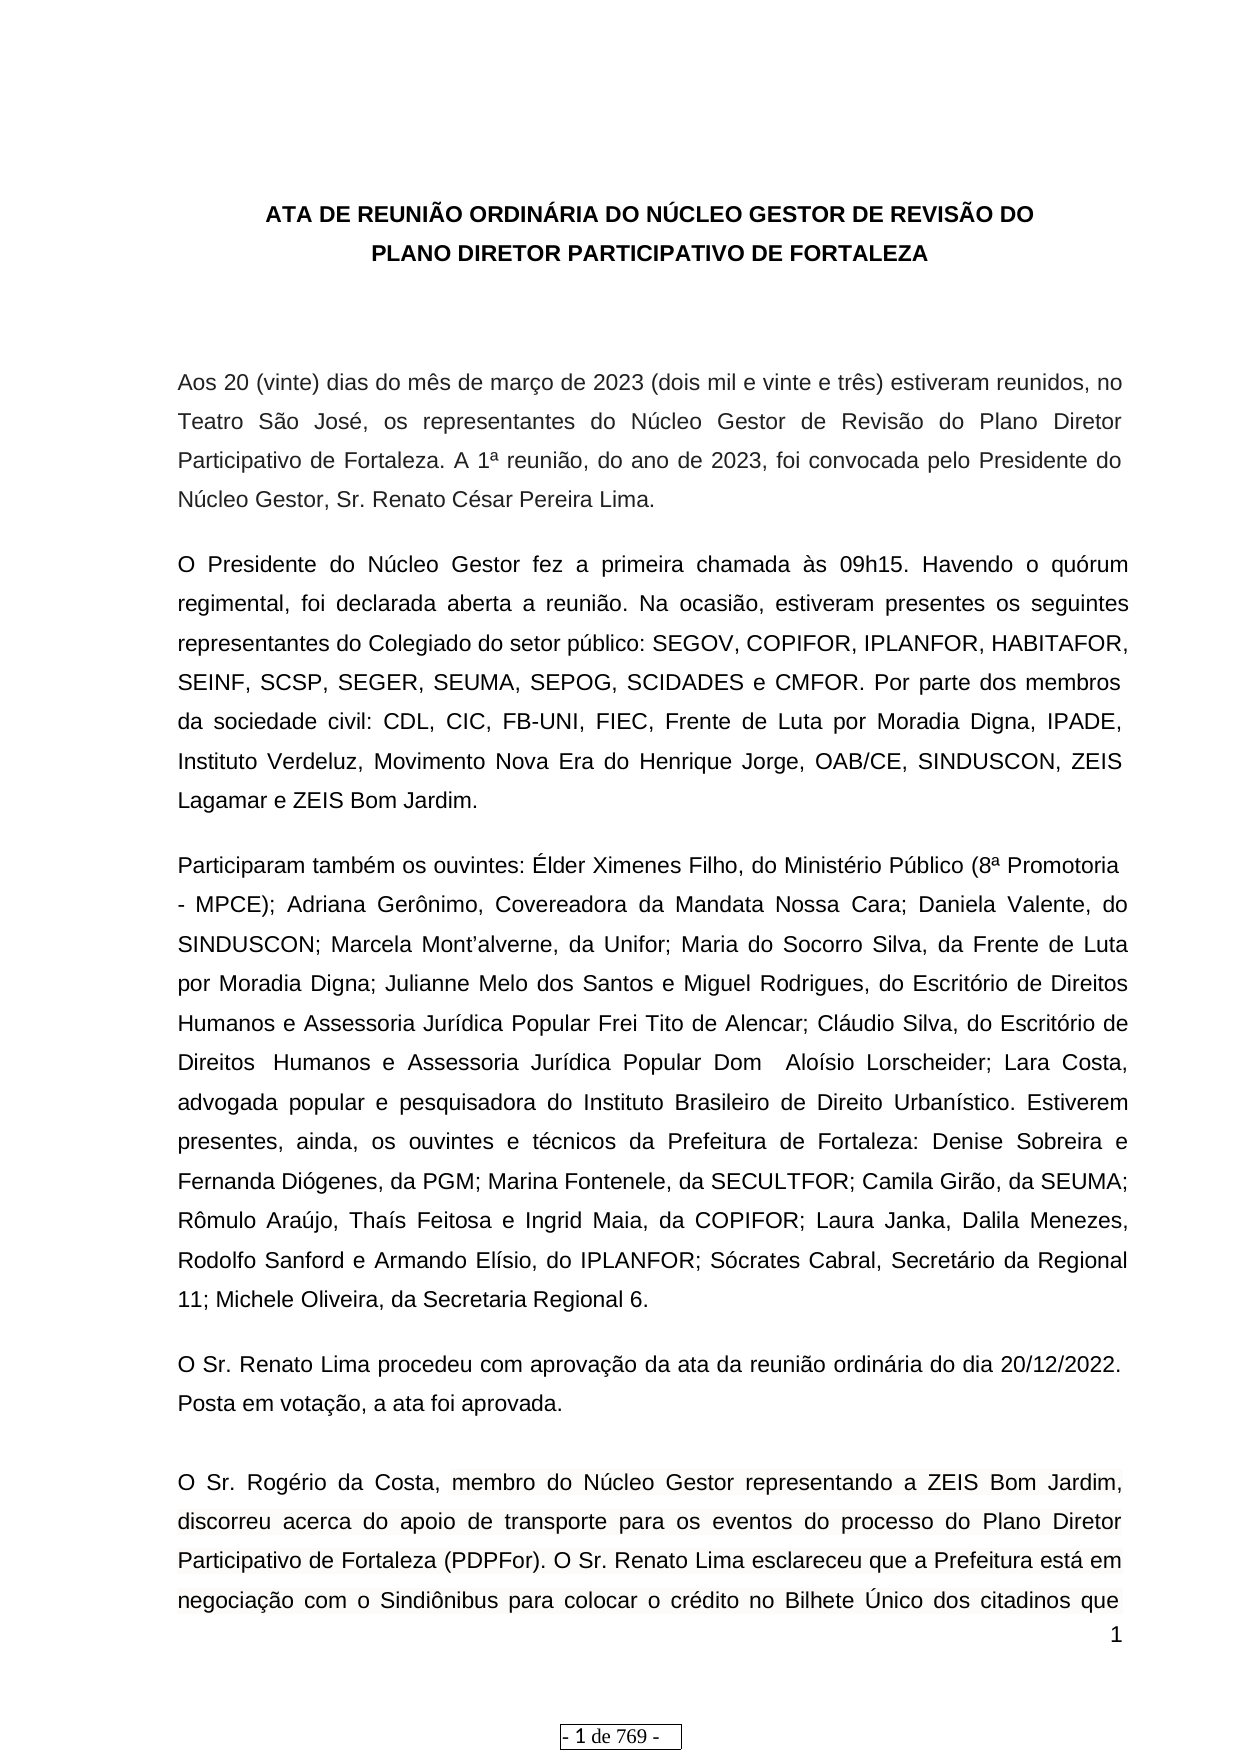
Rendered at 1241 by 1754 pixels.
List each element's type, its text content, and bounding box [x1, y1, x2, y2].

list MPCE); Adriana Gerônimo, Covereadora da Mandata Nossa Cara; Daniela Valente, do SINDUSCON; Marcela Mont’alverne, da Unifor; Maria do Socorro Silva, da Frente de Luta por Moradia Digna; Julianne Melo dos Santos e Miguel Rodrigues, do Escritório de Direitos Humanos e Assessoria Jurídica Popular Frei Tito de Alencar; Cláudio Silva, do Escritório de Direitos Humanos e Assessoria Jurídica Popular Dom Aloísio Lorscheider; Lara Costa, advogada popular e pesquisadora do Instituto Brasileiro de Direito Urbanístico. Estiverem presentes, ainda, os ouvintes e técnicos da Prefeitura de Fortaleza: Denise Sobreira e Fernanda Diógenes, da PGM; Marina Fontenele, da SECULTFOR; Camila Girão, da SEUMA; Rômulo Araújo, Thaís Feitosa e Ingrid Maia, da COPIFOR; Laura Janka, Dalila Menezes, Rodolfo Sanford e Armando Elísio, do IPLANFOR; Sócrates Cabral, Secretário da Regional 11; Michele Oliveira, da Secretaria Regional 6. [177, 891, 1128, 1312]
subtitle ATA DE REUNIÃO ORDINÁRIA DO NÚCLEO GESTOR DE REVISÃO DO PLANO DIRETOR PARTICIPATIVO DE FORTALEZA [222, 201, 1077, 266]
text 1 [167, 1626, 1122, 1647]
text Aos 20 (vinte) dias do mês de março de 2023 (dois mil e vinte e três) estiveram reunidos, no Teatro São José, os representantes do Núcleo Gestor de Revisão do Plano Diretor Participativo de Fortaleza. A 1ª reunião, do ano de 2023, foi convocada pelo Presidente do Núcleo Gestor, Sr. Renato César Pereira Lima. [177, 369, 1122, 513]
text Participaram também os ouvintes: Élder Ximenes Filho, do Ministério Público (8ª Promotoria [177, 852, 1122, 878]
text da sociedade civil: CDL, CIC, FB-UNI, FIEC, Frente de Luta por Moradia Digna, IPADE, Instituto Verdeluz, Movimento Nova Era do Henrique Jorge, OAB/CE, SINDUSCON, ZEIS Lagamar e ZEIS Bom Jardim. [177, 708, 1122, 813]
text O Sr. Rogério da Costa, membro do Núcleo Gestor representando a ZEIS Bom Jardim, discorreu acerca do apoio de transporte para os eventos do processo do Plano Diretor Participativo de Fortaleza (PDPFor). O Sr. Renato Lima esclareceu que a Prefeitura está em negociação com o Sindiônibus para colocar o crédito no Bilhete Único dos citadinos que [177, 1469, 1122, 1613]
text O Sr. Renato Lima procedeu com aprovação da ata da reunião ordinária do dia 20/12/2022. Posta em votação, a ata foi aprovada. [177, 1351, 1122, 1416]
text O Presidente do Núcleo Gestor fez a primeira chamada às 09h15. Havendo o quórum regimental, foi declarada aberta a reunião. Na ocasião, estiveram presentes os seguintes representantes do Colegiado do setor público: SEGOV, COPIFOR, IPLANFOR, HABITAFOR, SEINF, SCSP, SEGER, SEUMA, SEPOG, SCIDADES e CMFOR. Por parte dos membros [177, 551, 1129, 695]
